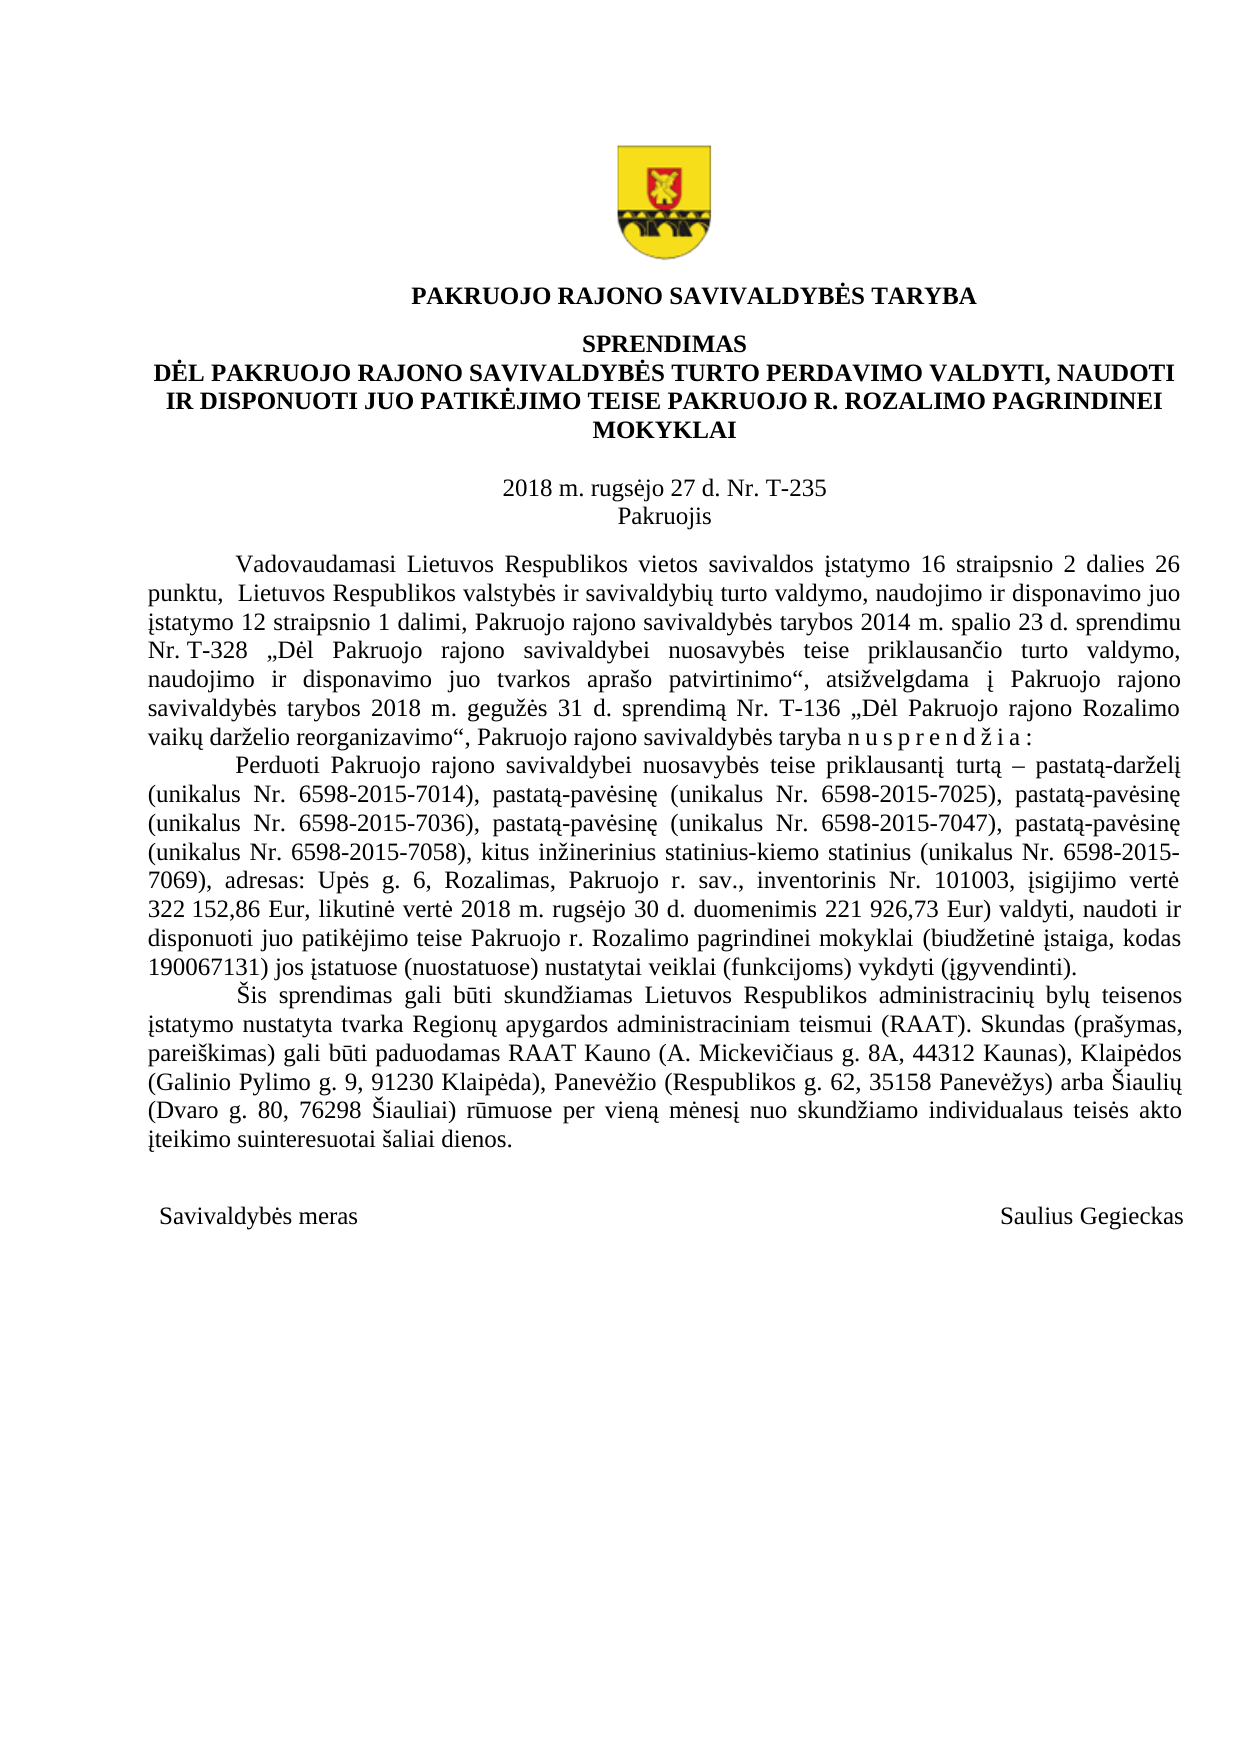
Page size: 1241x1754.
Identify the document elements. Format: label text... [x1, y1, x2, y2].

text Šis sprendimas gali būti skundžiamas Lietuvos Respublikos administracinių bylų teisenos įstatymo nustatyta tvarka Regionų apygardos administraciniam teismui (RAAT). Skundas (prašymas, pareiškimas) gali būti paduodamas RAAT Kauno (A. Mickevičiaus g. 8A, 44312 Kaunas), Klaipėdos (Galinio Pylimo g. 9, 91230 Klaipėda), Panevėžio (Respublikos g. 62, 35158 Panevėžys) arba Šiaulių (Dvaro g. 80, 76298 Šiauliai) rūmuose per vieną mėnesį nuo skundžiamo individualaus teisės akto įteikimo suinteresuotai šaliai dienos. [148, 981, 1183, 1153]
table_header Saulius Gegieckas [649, 1201, 1193, 1230]
table_header Savivaldybės meras [148, 1201, 649, 1230]
text PAKRUOJO RAJONO SAVIVALDYBĖS TARYBA [148, 281, 1181, 310]
text 2018 m. rugsėjo 27 d. Nr. T-235 [148, 473, 1181, 501]
subtitle DĖL PAKRUOJO RAJONO SAVIVALDYBĖS TURTO PERDAVIMO VALDYTI, NAUDOTI IR DISPONUOTI JUO PATIKĖJIMO TEISE PAKRUOJO R. ROZALIMO PAGRINDINEI MOKYKLAI [148, 358, 1181, 444]
table_cell [148, 1230, 649, 1258]
subtitle SPRENDIMAS [148, 329, 1181, 358]
text Perduoti Pakruojo rajono savivaldybei nuosavybės teise priklausantį turtą – pastatą-darželį (unikalus Nr. 6598-2015-7014), pastatą-pavėsinę (unikalus Nr. 6598-2015-7025), pastatą-pavėsinę (unikalus Nr. 6598-2015-7036), pastatą-pavėsinę (unikalus Nr. 6598-2015-7047), pastatą-pavėsinę (unikalus Nr. 6598-2015-7058), kitus inžinerinius statinius-kiemo statinius (unikalus Nr. 6598-2015-7069), adresas: Upės g. 6, Rozalimas, Pakruojo r. sav., inventorinis Nr. 101003, įsigijimo vertė 322 152,86 Eur, likutinė vertė 2018 m. rugsėjo 30 d. duomenimis 221 926,73 Eur) valdyti, naudoti ir disponuoti juo patikėjimo teise Pakruojo r. Rozalimo pagrindinei mokyklai (biudžetinė įstaiga, kodas 190067131) jos įstatuose (nuostatuose) nustatytai veiklai (funkcijoms) vykdyti (įgyvendinti). [148, 751, 1181, 981]
table_cell [649, 1230, 1193, 1258]
text Pakruojis [148, 501, 1181, 530]
text Vadovaudamasi Lietuvos Respublikos vietos savivaldos įstatymo 16 straipsnio 2 dalies 26 punktu, Lietuvos Respublikos valstybės ir savivaldybių turto valdymo, naudojimo ir disponavimo juo įstatymo 12 straipsnio 1 dalimi, Pakruojo rajono savivaldybės tarybos 2014 m. spalio 23 d. sprendimu Nr. T-328 „Dėl Pakruojo rajono savivaldybei nuosavybės teise priklausančio turto valdymo, naudojimo ir disponavimo juo tvarkos aprašo patvirtinimo“, atsižvelgdama į Pakruojo rajono savivaldybės tarybos 2018 m. gegužės 31 d. sprendimą Nr. T-136 „Dėl Pakruojo rajono Rozalimo vaikų darželio reorganizavimo“, Pakruojo rajono savivaldybės taryba nusprendžia: [148, 549, 1181, 751]
